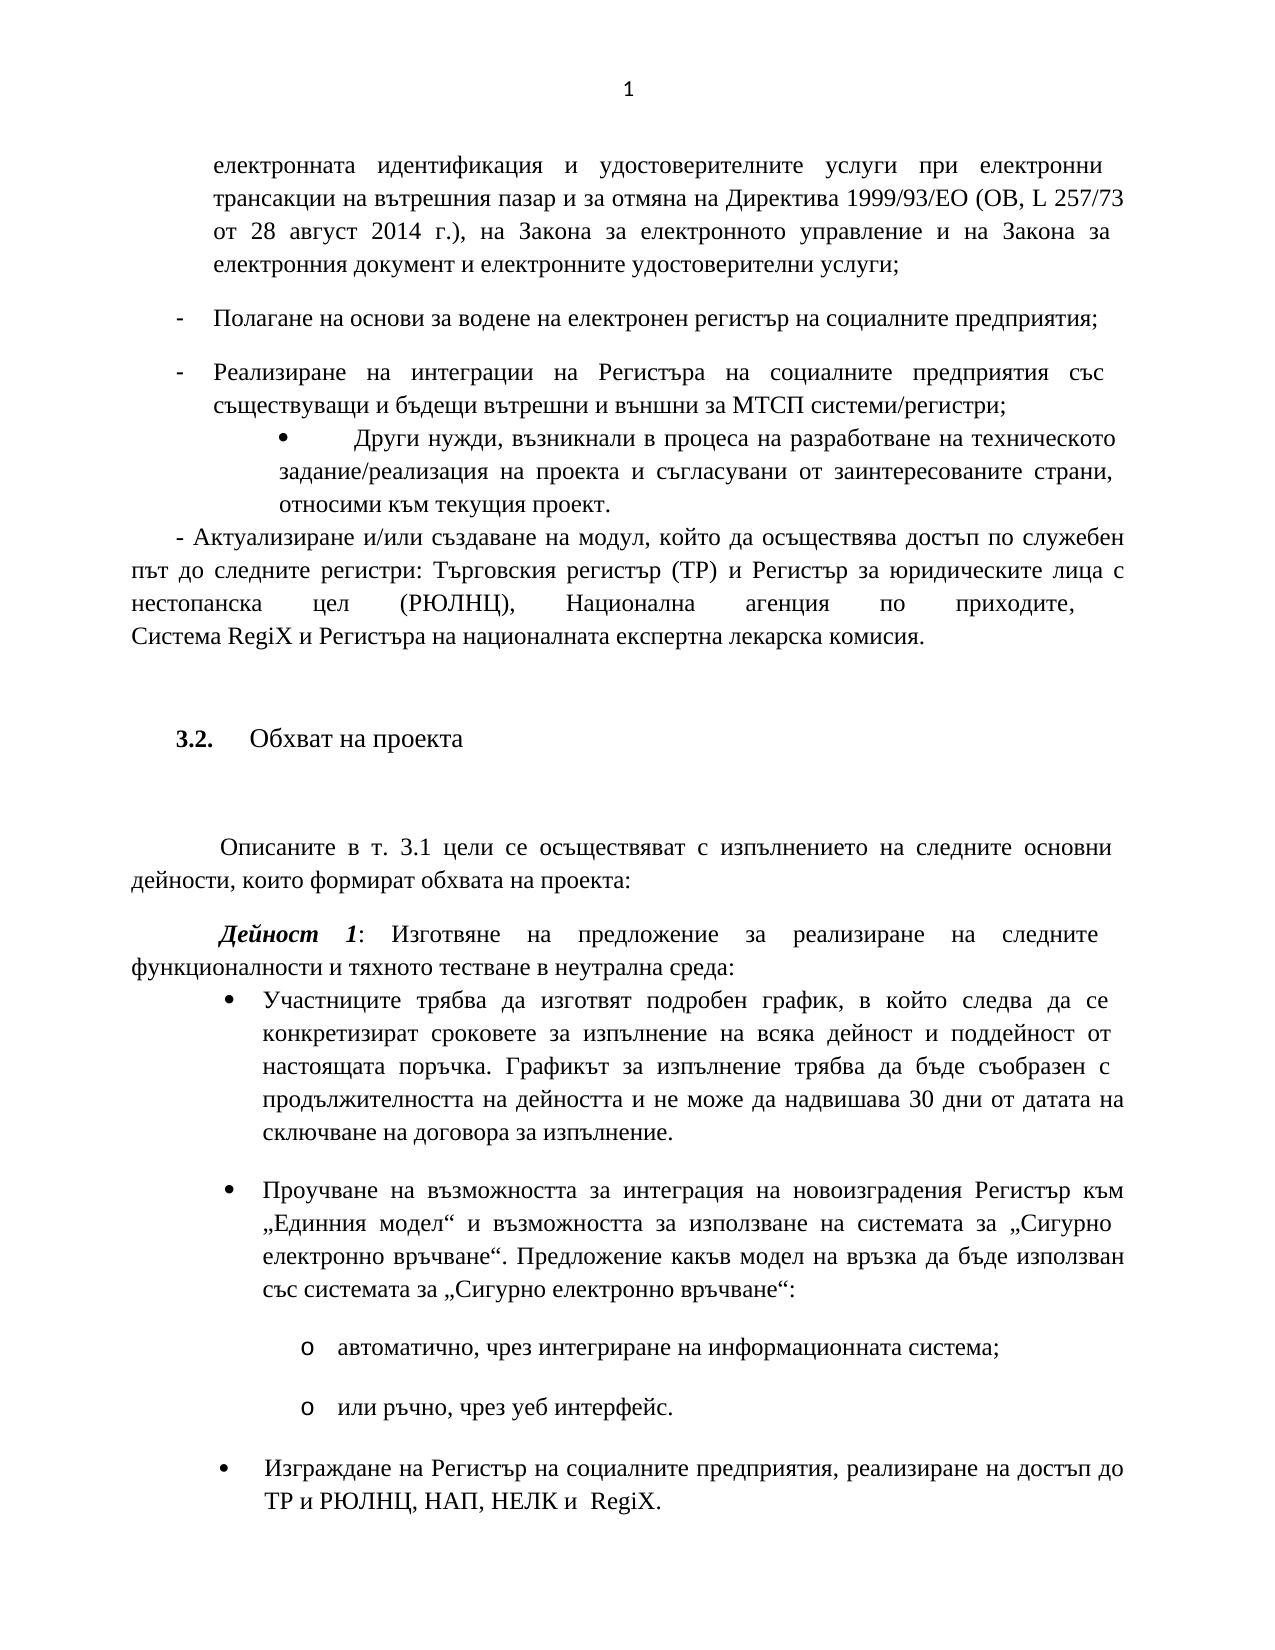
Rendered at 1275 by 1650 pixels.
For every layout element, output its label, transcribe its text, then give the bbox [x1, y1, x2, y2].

list Реализиране на интеграции на Регистъра на социалните предприятия със съществуващи и бъдещи вътрешни и външни за МТСП системи/регистри; [176, 357, 1125, 419]
list електронната идентификация и удостоверителните услуги при електронни трансакции на вътрешния пазар и за отмяна на Директива 1999/93/ЕО (OB, L 257/73 от 28 август 2014 г.), на Закона за електронното управление и на Закона за електронния документ и електронните удостоверителни услуги; [176, 150, 1125, 278]
list Изграждане на Регистър на социалните предприятия, реализиране на достъп до ТР и РЮЛНЦ, НАП, НЕЛК и RegiX. [220, 1453, 1125, 1514]
list Други нужди, възникнали в процеса на разработване на техническото задание/реализация на проекта и съгласувани от заинтересованите страни, относими към текущия проект. [279, 423, 1125, 518]
list автоматично, чрез интегриране на информационната система; [300, 1332, 1125, 1363]
text - Актуализиране и/или създаване на модул, който да осъществява достъп по служебен път до следните регистри: Търговския регистър (ТР) и Регистър за юридическите лица с нестопанска цел (РЮЛНЦ), Национална агенция по приходите, Система RegiX и Регистъра на националната експертна лекарска комисия. [131, 522, 1125, 650]
text Описаните в т. 3.1 цели се осъществяват с изпълнението на следните основни дейности, които формират обхвата на проекта: [131, 832, 1125, 894]
list Полагане на основи за водене на електронен регистър на социалните предприятия; [176, 303, 1125, 332]
subtitle Обхват на проекта [176, 722, 1125, 753]
text Дейност 1: Изготвяне на предложение за реализиране на следните функционалности и тяхното тестване в неутрална среда: [131, 919, 1125, 981]
list Проучване на възможността за интеграция на новоизградения Регистър към „Единния модел“ и възможността за използване на системата за „Сигурно електронно връчване“. Предложение какъв модел на връзка да бъде използван със системата за „Сигурно електронно връчване“: [225, 1175, 1125, 1303]
list или ръчно, чрез уеб интерфейс. [300, 1392, 1125, 1423]
list Участниците трябва да изготвят подробен график, в който следва да се конкретизират сроковете за изпълнение на всяка дейност и поддейност от настоящата поръчка. Графикът за изпълнение трябва да бъде съобразен с продължителността на дейността и не може да надвишава 30 дни от датата на сключване на договора за изпълнение. [225, 985, 1125, 1146]
